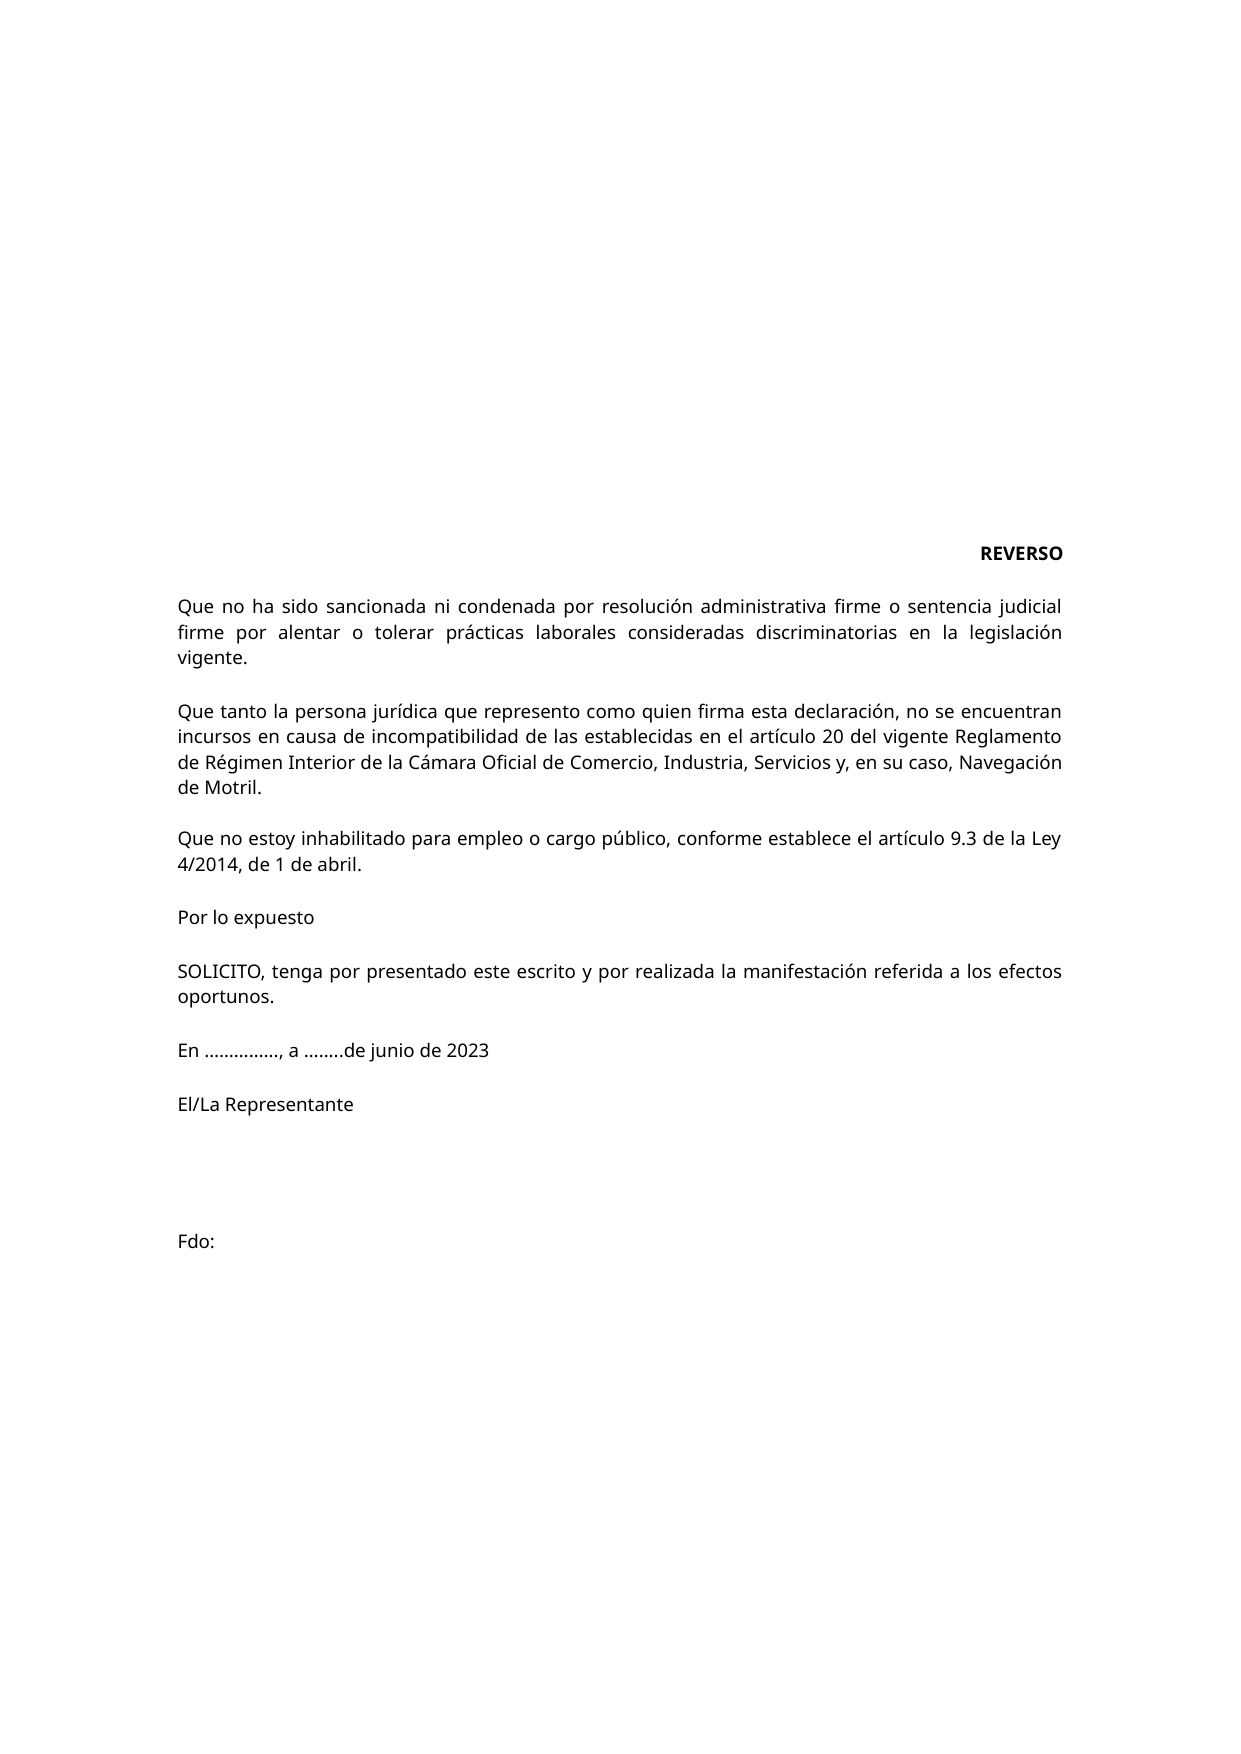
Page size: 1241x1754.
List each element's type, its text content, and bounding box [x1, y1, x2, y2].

text El/La Representante [177, 1091, 1063, 1116]
text Que no estoy inhabilitado para empleo o cargo público, conforme establece el artículo 9.3 de la Ley 4/2014, de 1 de abril. [177, 826, 1063, 877]
text REVERSO [177, 540, 1063, 565]
text Que tanto la persona jurídica que represento como quien firma esta declaración, no se encuentran incursos en causa de incompatibilidad de las establecidas en el artículo 20 del vigente Reglamento de Régimen Interior de la Cámara Oficial de Comercio, Industria, Servicios y, en su caso, Navegación de Motril. [177, 698, 1063, 800]
text Fdo: [177, 1228, 1063, 1254]
text En …………..., a ……..de junio de 2023 [177, 1037, 1063, 1063]
text Que no ha sido sancionada ni condenada por resolución administrativa firme o sentencia judicial firme por alentar o tolerar prácticas laborales consideradas discriminatorias en la legislación vigente. [177, 593, 1063, 670]
text SOLICITO, tenga por presentado este escrito y por realizada la manifestación referida a los efectos oportunos. [177, 958, 1063, 1009]
text Por lo expuesto [177, 905, 1063, 930]
